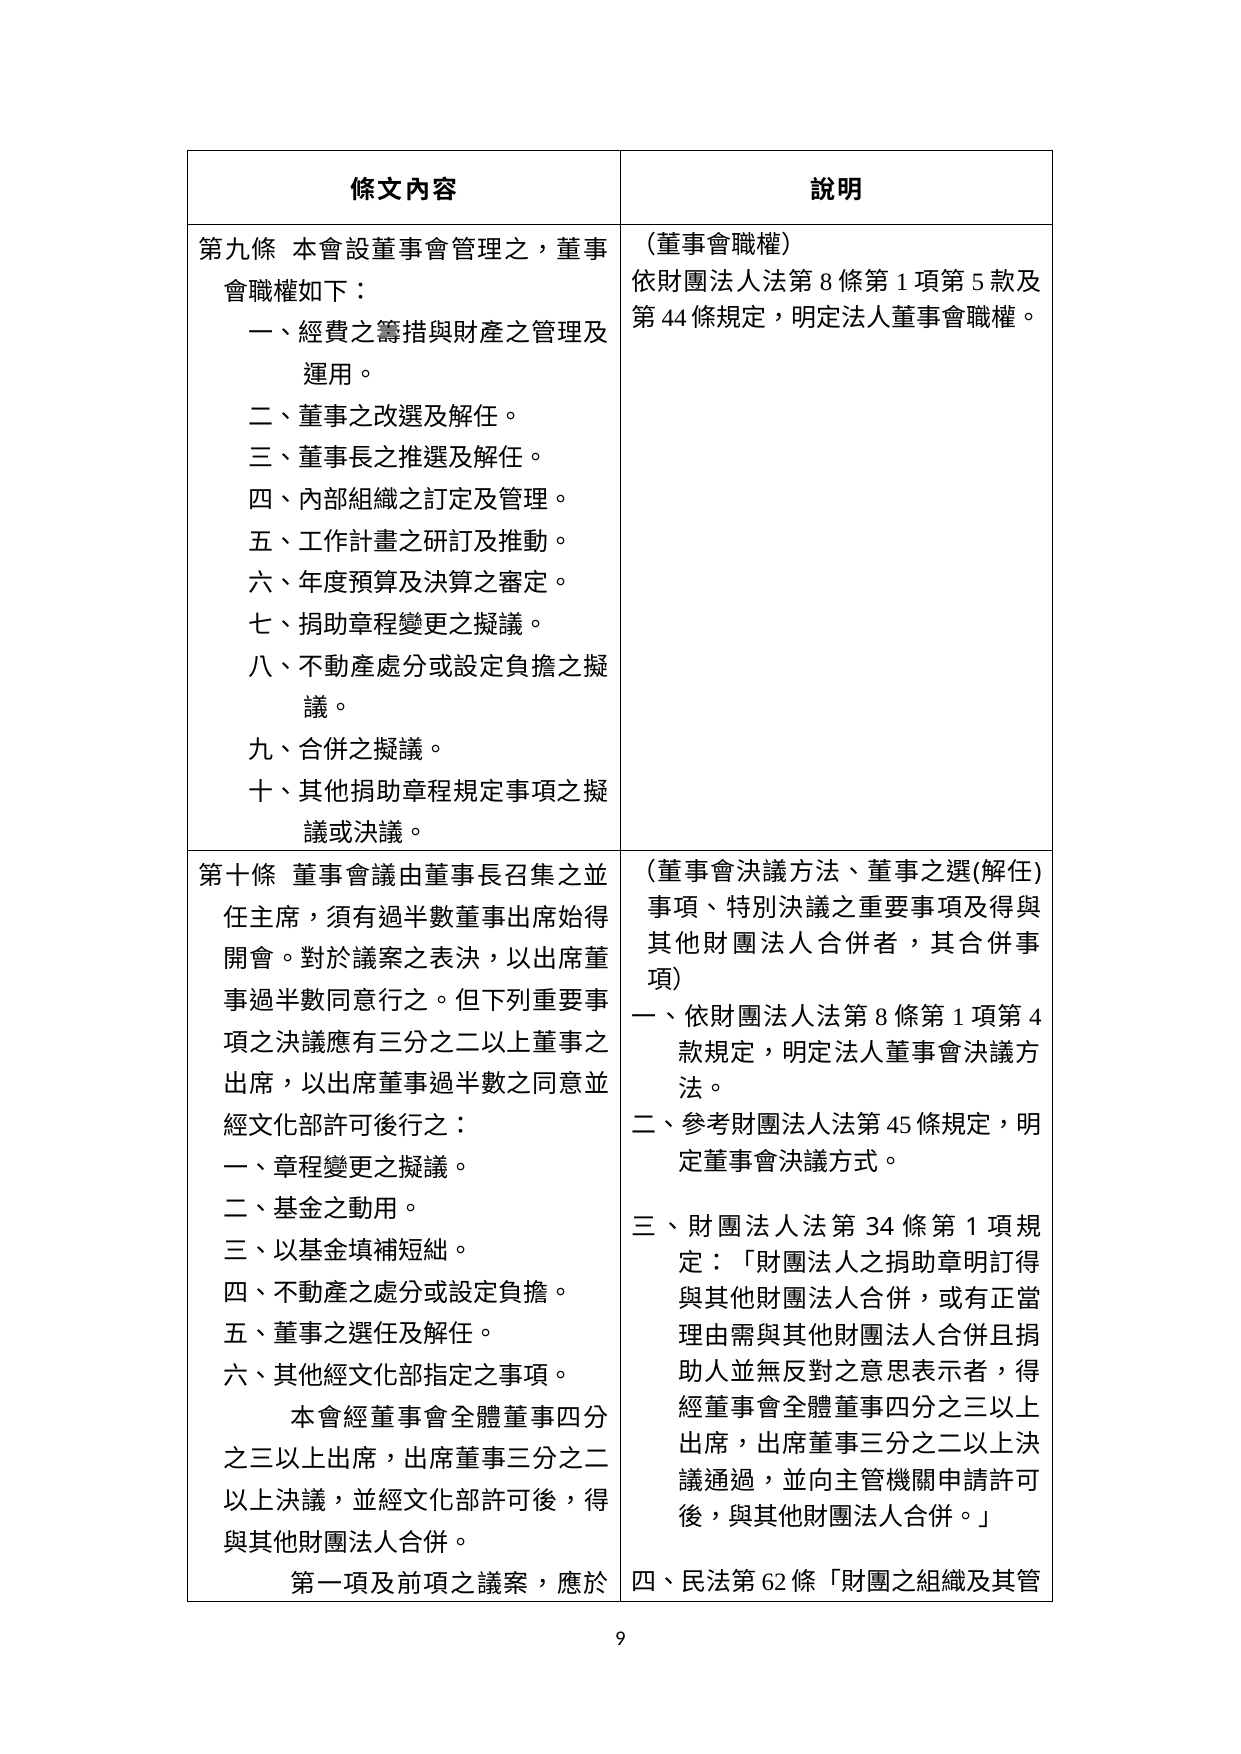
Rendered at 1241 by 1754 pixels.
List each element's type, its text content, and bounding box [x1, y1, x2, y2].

table_cell 第九條 本會設董事會管理之，董事會職權如下： 經費之籌措與財產之管理及運用。 董事之改選及解任。 董事長之推選及解任。 內部組織之訂定及管理。 工作計畫之研訂及推動。 年度預算及決算之審定。 捐助章程變更之擬議。 不動產處分或設定負擔之擬議。 合併之擬議。 其他捐助章程規定事項之擬議或決議。 [188, 225, 620, 850]
table_header 說明 [621, 151, 1052, 224]
table_header 條文內容 [188, 151, 620, 224]
table_cell 第十條 董事會議由董事長召集之並任主席，須有過半數董事出席始得開會。對於議案之表決，以出席董事過半數同意行之。但下列重要事項之決議應有三分之二以上董事之出席，以出席董事過半數之同意並經文化部許可後行之： 一、章程變更之擬議。 二、基金之動用。 三、以基金填補短絀。 四、不動產之處分或設定負擔。 五、董事之選任及解任。 六、其他經文化部指定之事項。 本會經董事會全體董事四分之三以上出席，出席董事三分之二以上決議，並經文化部許可後，得與其他財團法人合併。 第一項及前項之議案，應於 [188, 851, 620, 1601]
table_cell （董事會職權） 依財團法人法第8條第1項第5款及第44條規定，明定法人董事會職權。 [621, 225, 1052, 850]
table_cell （董事會決議方法、董事之選(解任)事項、特別決議之重要事項及得與其他財團法人合併者，其合併事項） 一、依財團法人法第8條第1項第4款規定，明定法人董事會決議方法。 二、參考財團法人法第45條規定，明定董事會決議方式。 三、財團法人法第34條第1項規定：「財團法人之捐助章明訂得與其他財團法人合併，或有正當理由需與其他財團法人合併且捐助人並無反對之意思表示者，得經董事會全體董事四分之三以上出席，出席董事三分之二以上決議通過，並向主管機關申請許可後，與其他財團法人合併。」 四、民法第62條「財團之組織及其管 [621, 851, 1052, 1601]
